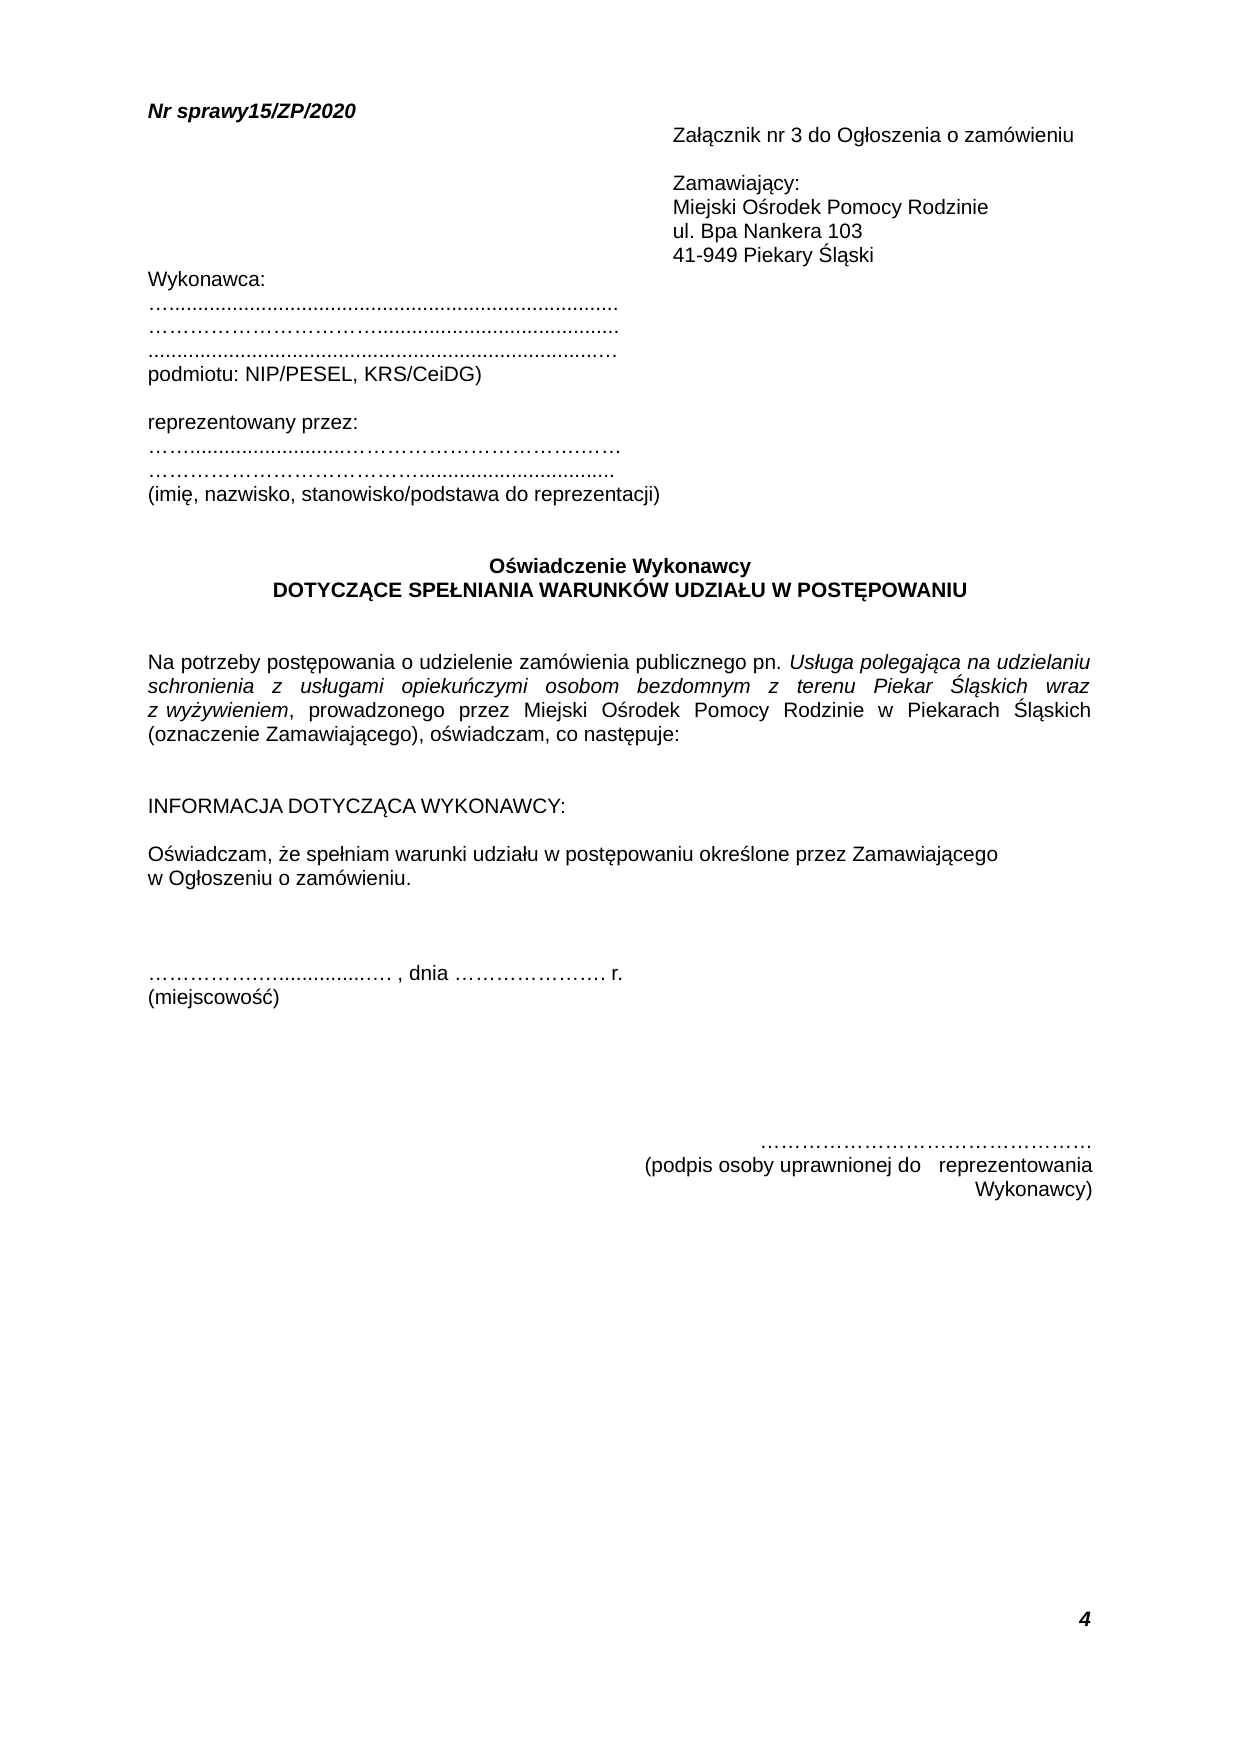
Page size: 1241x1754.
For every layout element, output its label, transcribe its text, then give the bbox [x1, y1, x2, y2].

text Zamawiający: [148, 171, 1093, 194]
text (podpis osoby uprawnionej do reprezentowania Wykonawcy) [148, 1153, 1093, 1201]
text Oświadczam, że spełniam warunki udziału w postępowaniu określone przez Zamawiającego w Ogłoszeniu o zamówieniu. [148, 841, 1093, 889]
text Załącznik nr 3 do Ogłoszenia o zamówieniu [148, 123, 1093, 147]
text ..............................................................................… [148, 338, 1093, 362]
text ………………………………….................................. [148, 458, 1093, 482]
text Oświadczenie Wykonawcy [148, 554, 1093, 578]
text (imię, nazwisko, stanowisko/podstawa do reprezentacji) [148, 482, 1093, 506]
text Miejski Ośrodek Pomocy Rodzinie [148, 194, 1093, 218]
text …………………………….......................................... [148, 314, 1093, 338]
text INFORMACJA DOTYCZĄCA WYKONAWCY: [148, 793, 1093, 817]
text Wykonawca: [148, 266, 1093, 290]
text …………….…...............…. , dnia …………………. r. [148, 961, 1093, 985]
text (miejscowość) [148, 985, 1093, 1009]
text ………………………………………… [148, 1129, 1093, 1153]
text 41-949 Piekary Śląski [148, 242, 1093, 266]
text podmiotu: NIP/PESEL, KRS/CeiDG) [148, 362, 1093, 386]
text ……...........................…………………………….…… [148, 434, 1093, 458]
text ul. Bpa Nankera 103 [148, 218, 1093, 242]
text DOTYCZĄCE SPEŁNIANIA WARUNKÓW UDZIAŁU W POSTĘPOWANIU [148, 578, 1093, 602]
text Na potrzeby postępowania o udzielenie zamówienia publicznego pn. Usługa polegająca na udzielaniu schronienia z usługami opiekuńczymi osobom bezdomnym z terenu Piekar Śląskich wraz z wyżywieniem, prowadzonego przez Miejski Ośrodek Pomocy Rodzinie w Piekarach Śląskich (oznaczenie Zamawiającego), oświadczam, co następuje: [148, 650, 1093, 746]
text reprezentowany przez: [148, 410, 1093, 434]
text ….............................................................................. [148, 290, 1093, 314]
